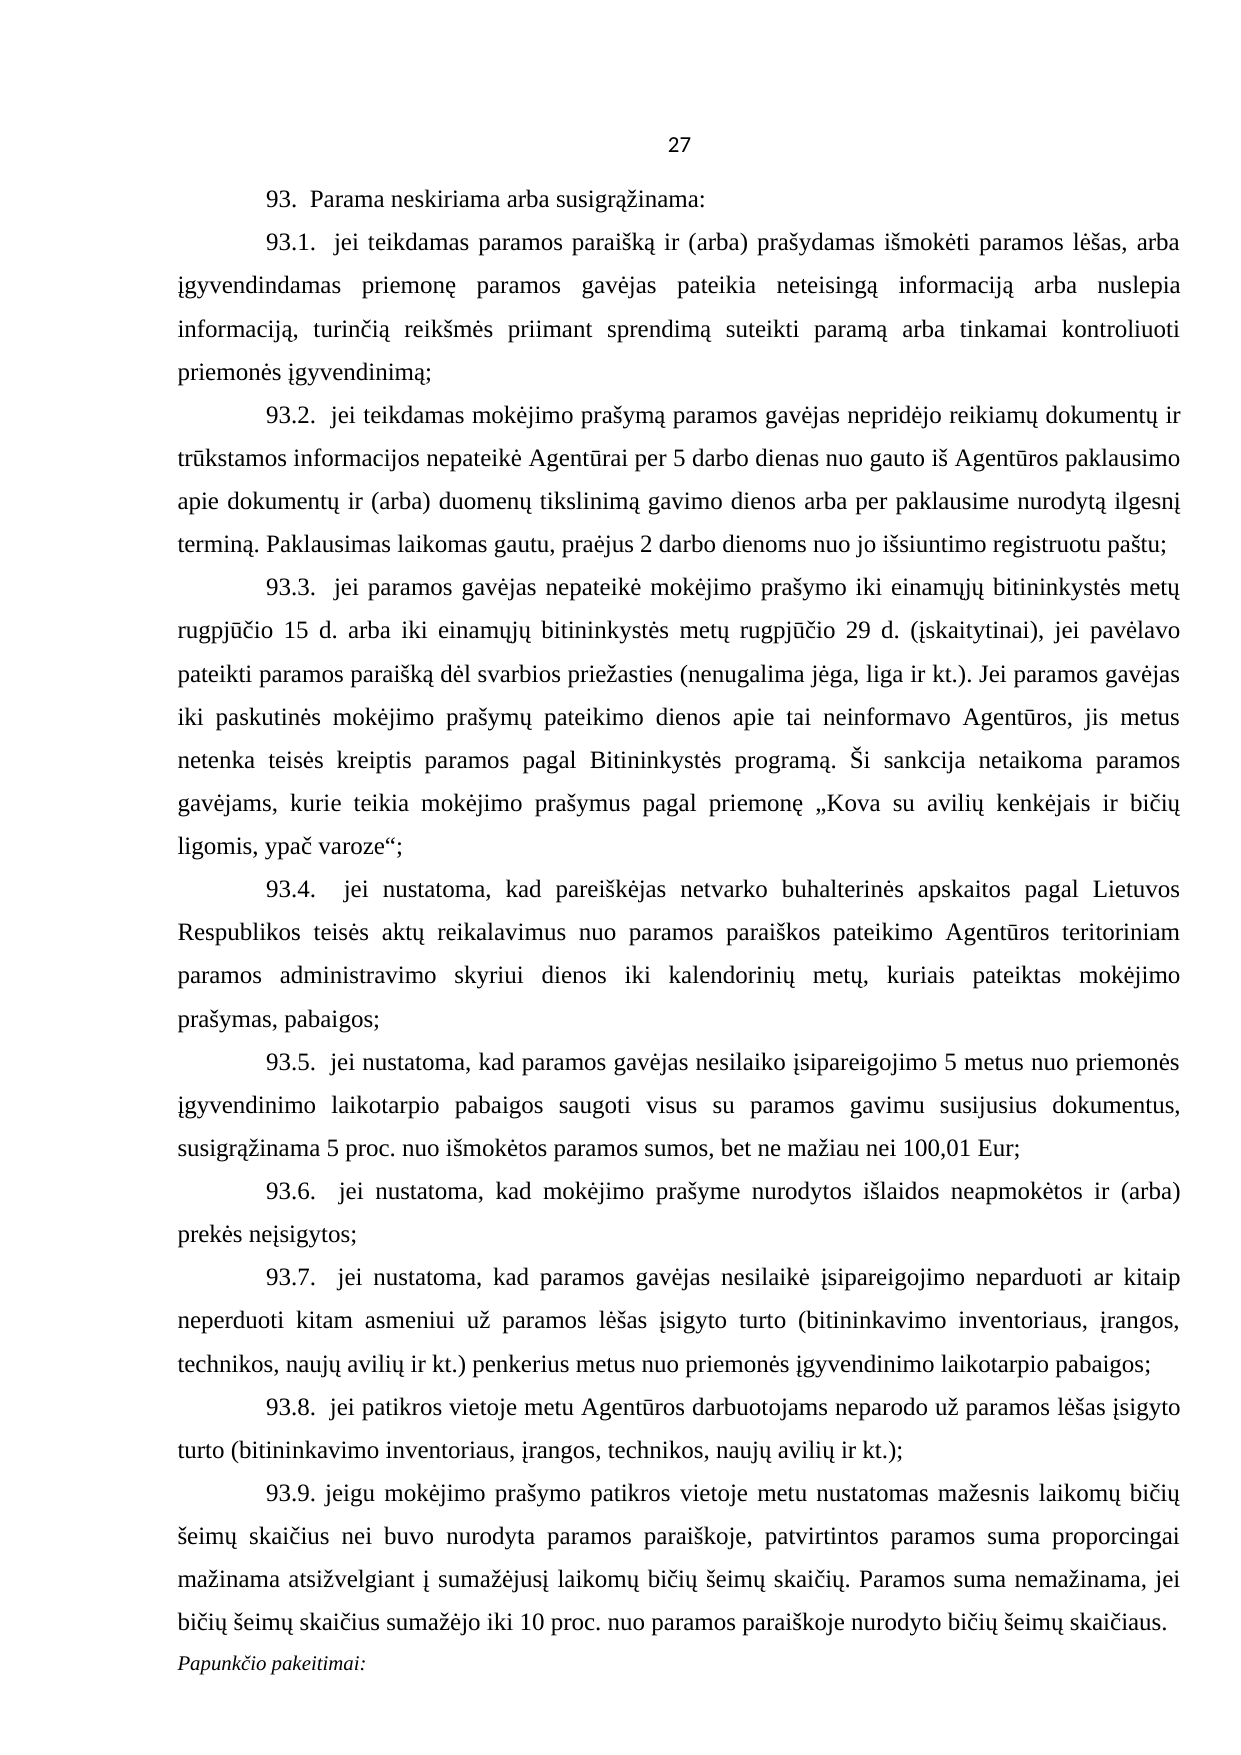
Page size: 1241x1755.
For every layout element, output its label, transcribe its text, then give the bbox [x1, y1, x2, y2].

text 93. Parama neskiriama arba susigrąžinama: [177, 184, 1181, 213]
text 93.2. jei teikdamas mokėjimo prašymą paramos gavėjas nepridėjo reikiamų dokumentų ir trūkstamos informacijos nepateikė Agentūrai per 5 darbo dienas nuo gauto iš Agentūros paklausimo apie dokumentų ir (arba) duomenų tikslinimą gavimo dienos arba per paklausime nurodytą ilgesnį terminą. Paklausimas laikomas gautu, praėjus 2 darbo dienoms nuo jo išsiuntimo registruotu paštu; [177, 400, 1181, 558]
text 93.8. jei patikros vietoje metu Agentūros darbuotojams neparodo už paramos lėšas įsigyto turto (bitininkavimo inventoriaus, įrangos, technikos, naujų avilių ir kt.); [177, 1392, 1181, 1464]
text 93.7. jei nustatoma, kad paramos gavėjas nesilaikė įsipareigojimo neparduoti ar kitaip neperduoti kitam asmeniui už paramos lėšas įsigyto turto (bitininkavimo inventoriaus, įrangos, technikos, naujų avilių ir kt.) penkerius metus nuo priemonės įgyvendinimo laikotarpio pabaigos; [177, 1262, 1181, 1377]
text 93.5. jei nustatoma, kad paramos gavėjas nesilaiko įsipareigojimo 5 metus nuo priemonės įgyvendinimo laikotarpio pabaigos saugoti visus su paramos gavimu susijusius dokumentus, susigrąžinama 5 proc. nuo išmokėtos paramos sumos, bet ne mažiau nei 100,01 Eur; [177, 1047, 1181, 1162]
text 93.1. jei teikdamas paramos paraišką ir (arba) prašydamas išmokėti paramos lėšas, arba įgyvendindamas priemonę paramos gavėjas pateikia neteisingą informaciją arba nuslepia informaciją, turinčią reikšmės priimant sprendimą suteikti paramą arba tinkamai kontroliuoti priemonės įgyvendinimą; [177, 227, 1181, 386]
text 93.4. jei nustatoma, kad pareiškėjas netvarko buhalterinės apskaitos pagal Lietuvos Respublikos teisės aktų reikalavimus nuo paramos paraiškos pateikimo Agentūros teritoriniam paramos administravimo skyriui dienos iki kalendorinių metų, kuriais pateiktas mokėjimo prašymas, pabaigos; [177, 874, 1181, 1032]
text 93.6. jei nustatoma, kad mokėjimo prašyme nurodytos išlaidos neapmokėtos ir (arba) prekės neįsigytos; [177, 1176, 1181, 1248]
text 93.3. jei paramos gavėjas nepateikė mokėjimo prašymo iki einamųjų bitininkystės metų rugpjūčio 15 d. arba iki einamųjų bitininkystės metų rugpjūčio 29 d. (įskaitytinai), jei pavėlavo pateikti paramos paraišką dėl svarbios priežasties (nenugalima jėga, liga ir kt.). Jei paramos gavėjas iki paskutinės mokėjimo prašymų pateikimo dienos apie tai neinformavo Agentūros, jis metus netenka teisės kreiptis paramos pagal Bitininkystės programą. Ši sankcija netaikoma paramos gavėjams, kurie teikia mokėjimo prašymus pagal priemonę „Kova su avilių kenkėjais ir bičių ligomis, ypač varoze“; [177, 572, 1181, 860]
text 93.9. jeigu mokėjimo prašymo patikros vietoje metu nustatomas mažesnis laikomų bičių šeimų skaičius nei buvo nurodyta paramos paraiškoje, patvirtintos paramos suma proporcingai mažinama atsižvelgiant į sumažėjusį laikomų bičių šeimų skaičių. Paramos suma nemažinama, jei bičių šeimų skaičius sumažėjo iki 10 proc. nuo paramos paraiškoje nurodyto bičių šeimų skaičiaus. [177, 1478, 1181, 1636]
text Papunkčio pakeitimai: [177, 1651, 1181, 1674]
